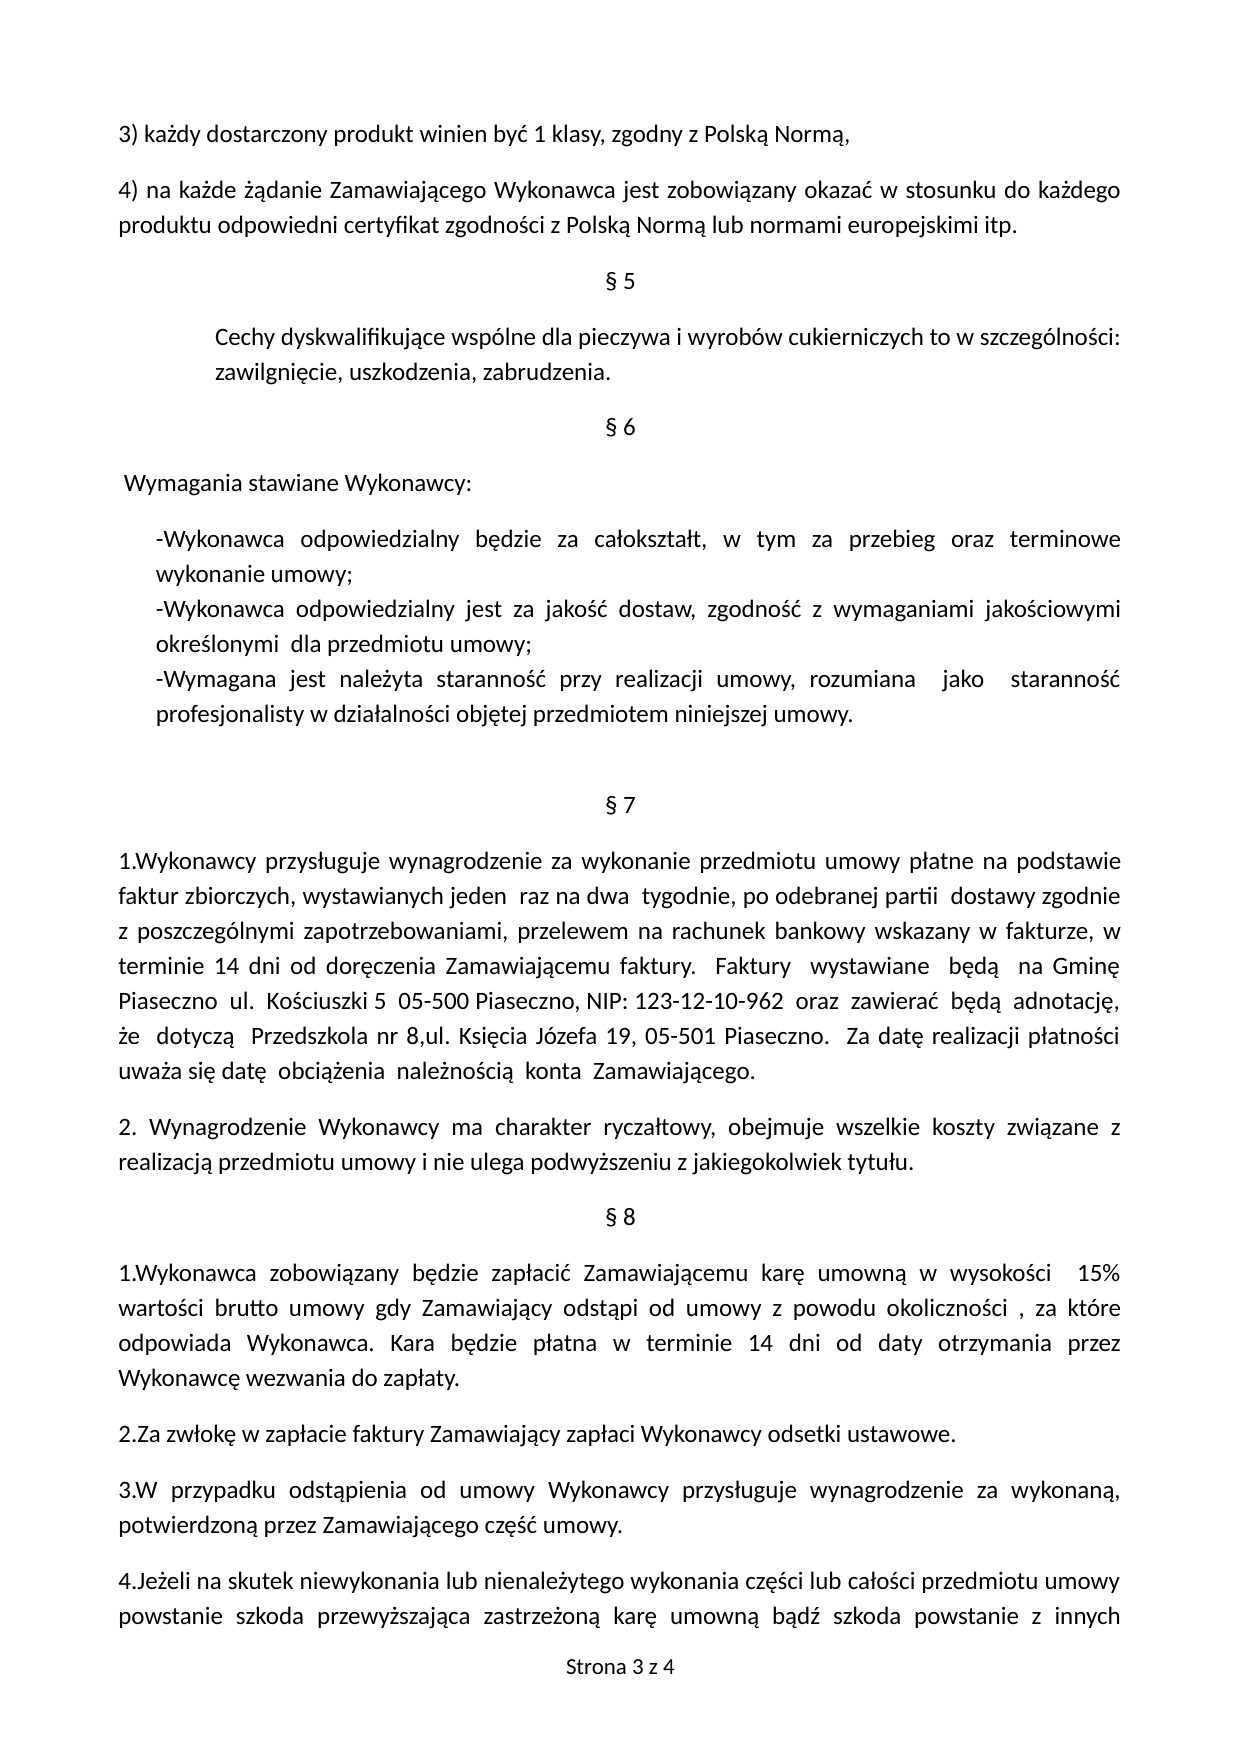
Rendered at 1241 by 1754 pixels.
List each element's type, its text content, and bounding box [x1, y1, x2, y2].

text Wymagania stawiane Wykonawcy: [118, 467, 1122, 498]
list 4.Jeżeli na skutek niewykonania lub nienależytego wykonania części lub całości przedmiotu umowy powstanie szkoda przewyższająca zastrzeżoną karę umowną bądź szkoda powstanie z innych [118, 1565, 1122, 1630]
text 1.Wykonawcy przysługuje wynagrodzenie za wykonanie przedmiotu umowy płatne na podstawie faktur zbiorczych, wystawianych jeden raz na dwa tygodnie, po odebranej partii dostawy zgodnie z poszczególnymi zapotrzebowaniami, przelewem na rachunek bankowy wskazany w fakturze, w terminie 14 dni od doręczenia Zamawiającemu faktury. Faktury wystawiane będą na Gminę Piaseczno ul. Kościuszki 5 05-500 Piaseczno, NIP: 123-12-10-962 oraz zawierać będą adnotację, że dotyczą Przedszkola nr 8,ul. Księcia Józefa 19, 05-501 Piaseczno. Za datę realizacji płatności uważa się datę obciążenia należnością konta Zamawiającego. [118, 845, 1122, 1085]
text 4) na każde żądanie Zamawiającego Wykonawca jest zobowiązany okazać w stosunku do każdego produktu odpowiedni certyfikat zgodności z Polską Normą lub normami europejskimi itp. [118, 174, 1122, 239]
list 3.W przypadku odstąpienia od umowy Wykonawcy przysługuje wynagrodzenie za wykonaną, potwierdzoną przez Zamawiającego część umowy. [118, 1474, 1122, 1539]
list -Wykonawca odpowiedzialny jest za jakość dostaw, zgodność z wymaganiami jakościowymi określonymi dla przedmiotu umowy; [156, 593, 1122, 659]
text § 7 [118, 789, 1122, 819]
list Cechy dyskwalifikujące wspólne dla pieczywa i wyrobów cukierniczych to w szczególności: zawilgnięcie, uszkodzenia, zabrudzenia. [215, 321, 1122, 386]
list -Wymagana jest należyta staranność przy realizacji umowy, rozumiana jako staranność profesjonalisty w działalności objętej przedmiotem niniejszej umowy. [156, 663, 1122, 729]
text 3) każdy dostarczony produkt winien być 1 klasy, zgodny z Polską Normą, [118, 118, 1122, 149]
list 1.Wykonawca zobowiązany będzie zapłacić Zamawiającemu karę umowną w wysokości 15% wartości brutto umowy gdy Zamawiający odstąpi od umowy z powodu okoliczności , za które odpowiada Wykonawca. Kara będzie płatna w terminie 14 dni od daty otrzymania przez Wykonawcę wezwania do zapłaty. [118, 1257, 1122, 1393]
text § 6 [118, 411, 1122, 442]
text § 5 [118, 265, 1122, 295]
list 2.Za zwłokę w zapłacie faktury Zamawiający zapłaci Wykonawcy odsetki ustawowe. [118, 1418, 1122, 1449]
text § 8 [118, 1201, 1122, 1232]
text 2. Wynagrodzenie Wykonawcy ma charakter ryczałtowy, obejmuje wszelkie koszty związane z realizacją przedmiotu umowy i nie ulega podwyższeniu z jakiegokolwiek tytułu. [118, 1111, 1122, 1176]
list -Wykonawca odpowiedzialny będzie za całokształt, w tym za przebieg oraz terminowe wykonanie umowy; [156, 523, 1122, 589]
